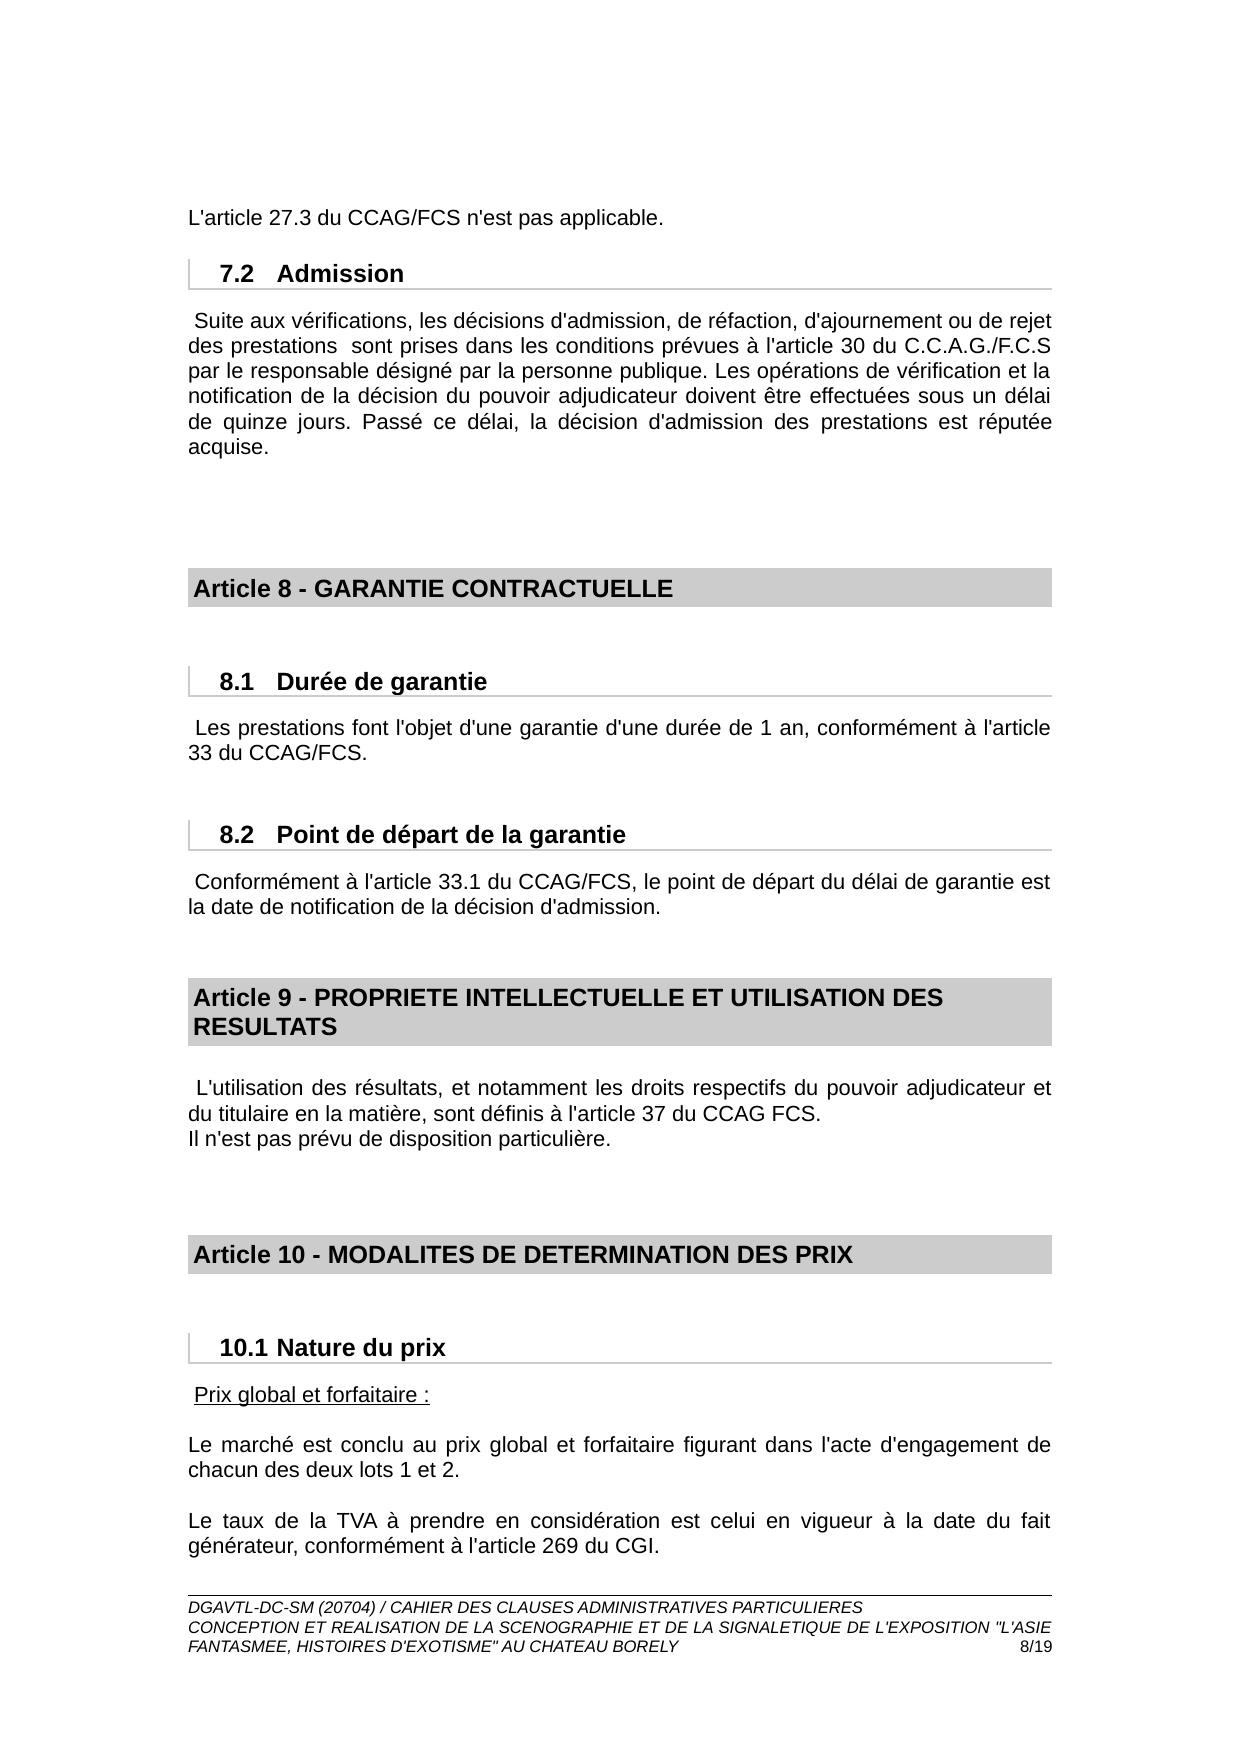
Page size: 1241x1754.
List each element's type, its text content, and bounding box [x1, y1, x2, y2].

text Il n'est pas prévu de disposition particulière. [188, 1126, 1052, 1151]
text Le marché est conclu au prix global et forfaitaire figurant dans l'acte d'engagement de chacun des deux lots 1 et 2. [188, 1432, 1052, 1482]
subtitle Nature du prix [190, 1333, 1052, 1362]
subtitle PROPRIETE INTELLECTUELLE ET UTILISATION DES RESULTATS [190, 980, 1050, 1044]
subtitle Durée de garantie [190, 666, 1052, 695]
text Suite aux vérifications, les décisions d'admission, de réfaction, d'ajournement ou de rejet des prestations sont prises dans les conditions prévues à l'article 30 du C.C.A.G./F.C.S par le responsable désigné par la personne publique. Les opérations de vérification et la notification de la décision du pouvoir adjudicateur doivent être effectuées sous un délai de quinze jours. Passé ce délai, la décision d'admission des prestations est réputée acquise. [188, 308, 1052, 459]
subtitle Admission [190, 259, 1052, 288]
text Le taux de la TVA à prendre en considération est celui en vigueur à la date du fait générateur, conformément à l'article 269 du CGI. [188, 1508, 1052, 1558]
text L'utilisation des résultats, et notamment les droits respectifs du pouvoir adjudicateur et du titulaire en la matière, sont définis à l'article 37 du CCAG FCS. [188, 1075, 1052, 1126]
text Prix global et forfaitaire : [188, 1382, 1052, 1407]
text L'article 27.3 du CCAG/FCS n'est pas applicable. [188, 204, 1052, 230]
subtitle MODALITES DE DETERMINATION DES PRIX [190, 1237, 1050, 1272]
subtitle GARANTIE CONTRACTUELLE [190, 571, 1050, 605]
subtitle Point de départ de la garantie [190, 820, 1052, 849]
text Conformément à l'article 33.1 du CCAG/FCS, le point de départ du délai de garantie est la date de notification de la décision d'admission. [188, 869, 1052, 919]
text Les prestations font l'objet d'une garantie d'une durée de 1 an, conformément à l'article 33 du CCAG/FCS. [188, 715, 1052, 765]
